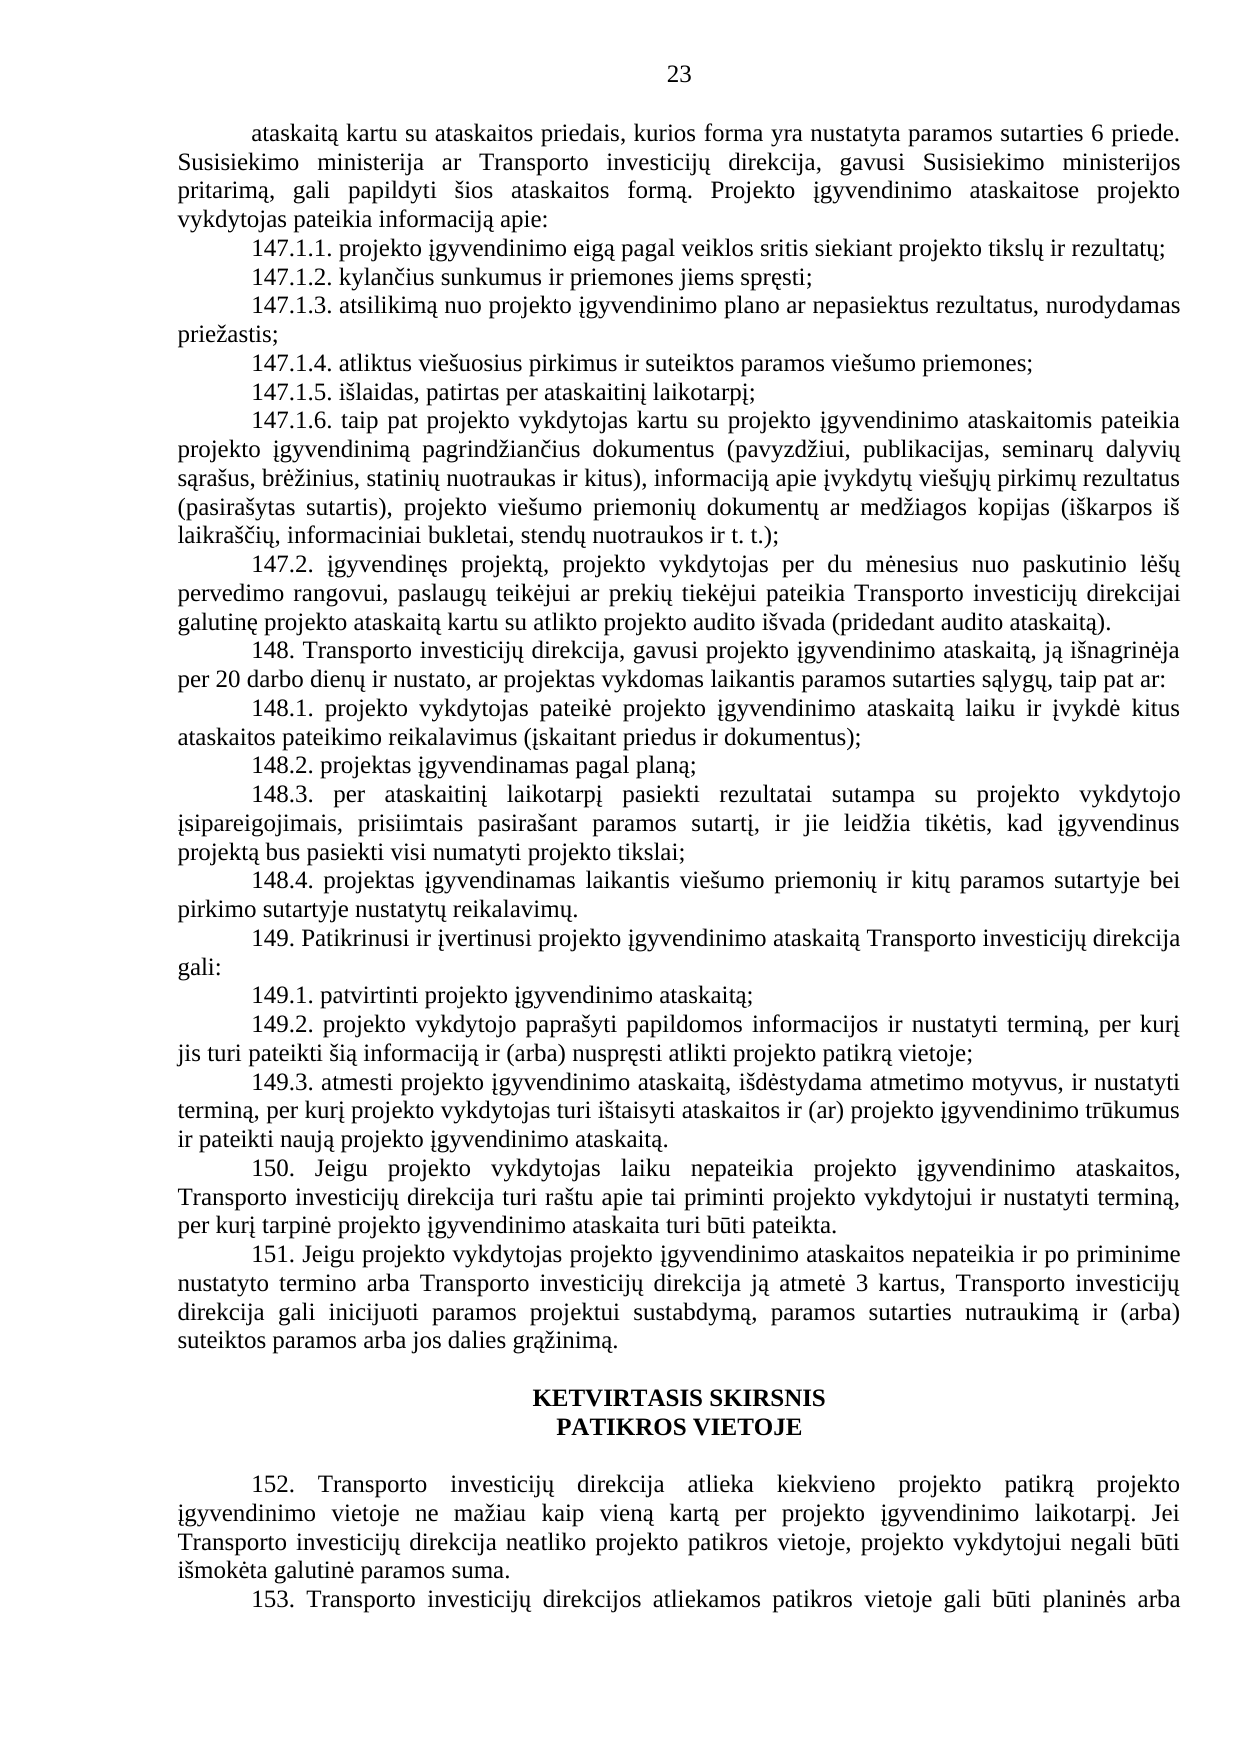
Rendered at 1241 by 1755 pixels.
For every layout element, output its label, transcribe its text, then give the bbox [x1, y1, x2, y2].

text 151. Jeigu projekto vykdytojas projekto įgyvendinimo ataskaitos nepateikia ir po priminime nustatyto termino arba Transporto investicijų direkcija ją atmetė 3 kartus, Transporto investicijų direkcija gali inicijuoti paramos projektui sustabdymą, paramos sutarties nutraukimą ir (arba) suteiktos paramos arba jos dalies grąžinimą. [177, 1239, 1181, 1354]
text 147.1.5. išlaidas, patirtas per ataskaitinį laikotarpį; [177, 377, 1181, 406]
text 147.1.4. atliktus viešuosius pirkimus ir suteiktos paramos viešumo priemones; [177, 348, 1181, 377]
text 152. Transporto investicijų direkcija atlieka kiekvieno projekto patikrą projekto įgyvendinimo vietoje ne mažiau kaip vieną kartą per projekto įgyvendinimo laikotarpį. Jei Transporto investicijų direkcija neatliko projekto patikros vietoje, projekto vykdytojui negali būti išmokėta galutinė paramos suma. [177, 1469, 1181, 1584]
text 149.2. projekto vykdytojo paprašyti papildomos informacijos ir nustatyti terminą, per kurį jis turi pateikti šią informaciją ir (arba) nuspręsti atlikti projekto patikrą vietoje; [177, 1009, 1181, 1067]
text 149. Patikrinusi ir įvertinusi projekto įgyvendinimo ataskaitą Transporto investicijų direkcija gali: [177, 923, 1181, 981]
text 149.3. atmesti projekto įgyvendinimo ataskaitą, išdėstydama atmetimo motyvus, ir nustatyti terminą, per kurį projekto vykdytojas turi ištaisyti ataskaitos ir (ar) projekto įgyvendinimo trūkumus ir pateikti naują projekto įgyvendinimo ataskaitą. [177, 1067, 1181, 1153]
text 147.1.6. taip pat projekto vykdytojas kartu su projekto įgyvendinimo ataskaitomis pateikia projekto įgyvendinimą pagrindžiančius dokumentus (pavyzdžiui, publikacijas, seminarų dalyvių sąrašus, brėžinius, statinių nuotraukas ir kitus), informaciją apie įvykdytų viešųjų pirkimų rezultatus (pasirašytas sutartis), projekto viešumo priemonių dokumentų ar medžiagos kopijas (iškarpos iš laikraščių, informaciniai bukletai, stendų nuotraukos ir t. t.); [177, 406, 1181, 549]
text 148.4. projektas įgyvendinamas laikantis viešumo priemonių ir kitų paramos sutartyje bei pirkimo sutartyje nustatytų reikalavimų. [177, 866, 1181, 923]
text 153. Transporto investicijų direkcijos atliekamos patikros vietoje gali būti planinės arba [177, 1584, 1181, 1613]
text 147.1.1. projekto įgyvendinimo eigą pagal veiklos sritis siekiant projekto tikslų ir rezultatų; [177, 233, 1181, 262]
text 149.1. patvirtinti projekto įgyvendinimo ataskaitą; [177, 981, 1181, 1009]
text 147.1.3. atsilikimą nuo projekto įgyvendinimo plano ar nepasiektus rezultatus, nurodydamas priežastis; [177, 291, 1181, 348]
text 148.1. projekto vykdytojas pateikė projekto įgyvendinimo ataskaitą laiku ir įvykdė kitus ataskaitos pateikimo reikalavimus (įskaitant priedus ir dokumentus); [177, 693, 1181, 751]
text 148.3. per ataskaitinį laikotarpį pasiekti rezultatai sutampa su projekto vykdytojo įsipareigojimais, prisiimtais pasirašant paramos sutartį, ir jie leidžia tikėtis, kad įgyvendinus projektą bus pasiekti visi numatyti projekto tikslai; [177, 779, 1181, 866]
text 148. Transporto investicijų direkcija, gavusi projekto įgyvendinimo ataskaitą, ją išnagrinėja per 20 darbo dienų ir nustato, ar projektas vykdomas laikantis paramos sutarties sąlygų, taip pat ar: [177, 636, 1181, 693]
text 150. Jeigu projekto vykdytojas laiku nepateikia projekto įgyvendinimo ataskaitos, Transporto investicijų direkcija turi raštu apie tai priminti projekto vykdytojui ir nustatyti terminą, per kurį tarpinė projekto įgyvendinimo ataskaita turi būti pateikta. [177, 1153, 1181, 1239]
text KETVIRTASIS SKIRSNIS [177, 1383, 1181, 1412]
text ataskaitą kartu su ataskaitos priedais, kurios forma yra nustatyta paramos sutarties 6 priede. Susisiekimo ministerija ar Transporto investicijų direkcija, gavusi Susisiekimo ministerijos pritarimą, gali papildyti šios ataskaitos formą. Projekto įgyvendinimo ataskaitose projekto vykdytojas pateikia informaciją apie: [177, 118, 1181, 233]
text 148.2. projektas įgyvendinamas pagal planą; [177, 751, 1181, 779]
text 147.2. įgyvendinęs projektą, projekto vykdytojas per du mėnesius nuo paskutinio lėšų pervedimo rangovui, paslaugų teikėjui ar prekių tiekėjui pateikia Transporto investicijų direkcijai galutinę projekto ataskaitą kartu su atlikto projekto audito išvada (pridedant audito ataskaitą). [177, 549, 1181, 636]
text PATIKROS VIETOJE [177, 1412, 1181, 1441]
text 147.1.2. kylančius sunkumus ir priemones jiems spręsti; [177, 262, 1181, 291]
